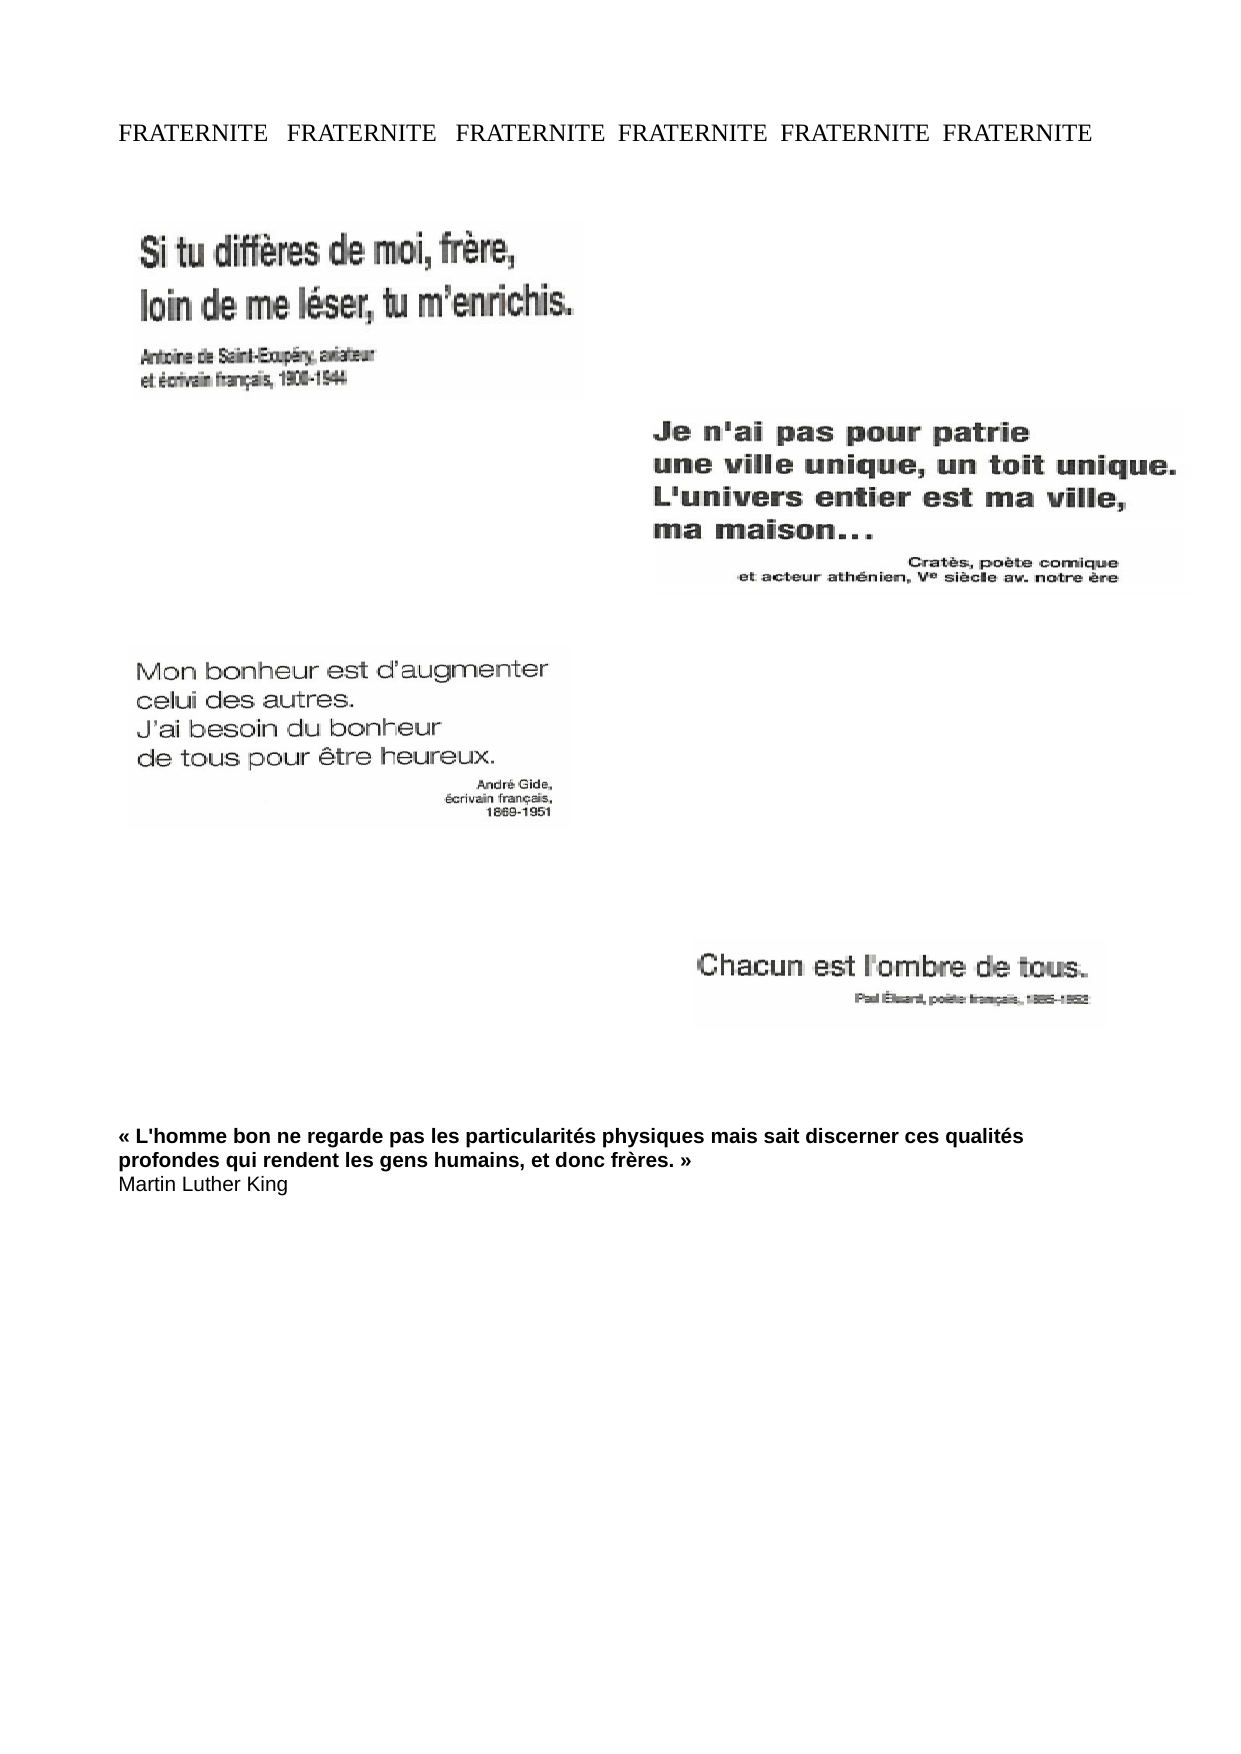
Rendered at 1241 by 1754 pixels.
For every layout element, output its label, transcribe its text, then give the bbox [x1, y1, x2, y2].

text Martin Luther King [118, 1172, 1122, 1196]
text FRATERNITE FRATERNITE FRATERNITE FRATERNITE FRATERNITE FRATERNITE [118, 118, 1122, 147]
text « L'homme bon ne regarde pas les particularités physiques mais sait discerner ces qualités profondes qui rendent les gens humains, et donc frères. » [118, 1124, 1122, 1172]
